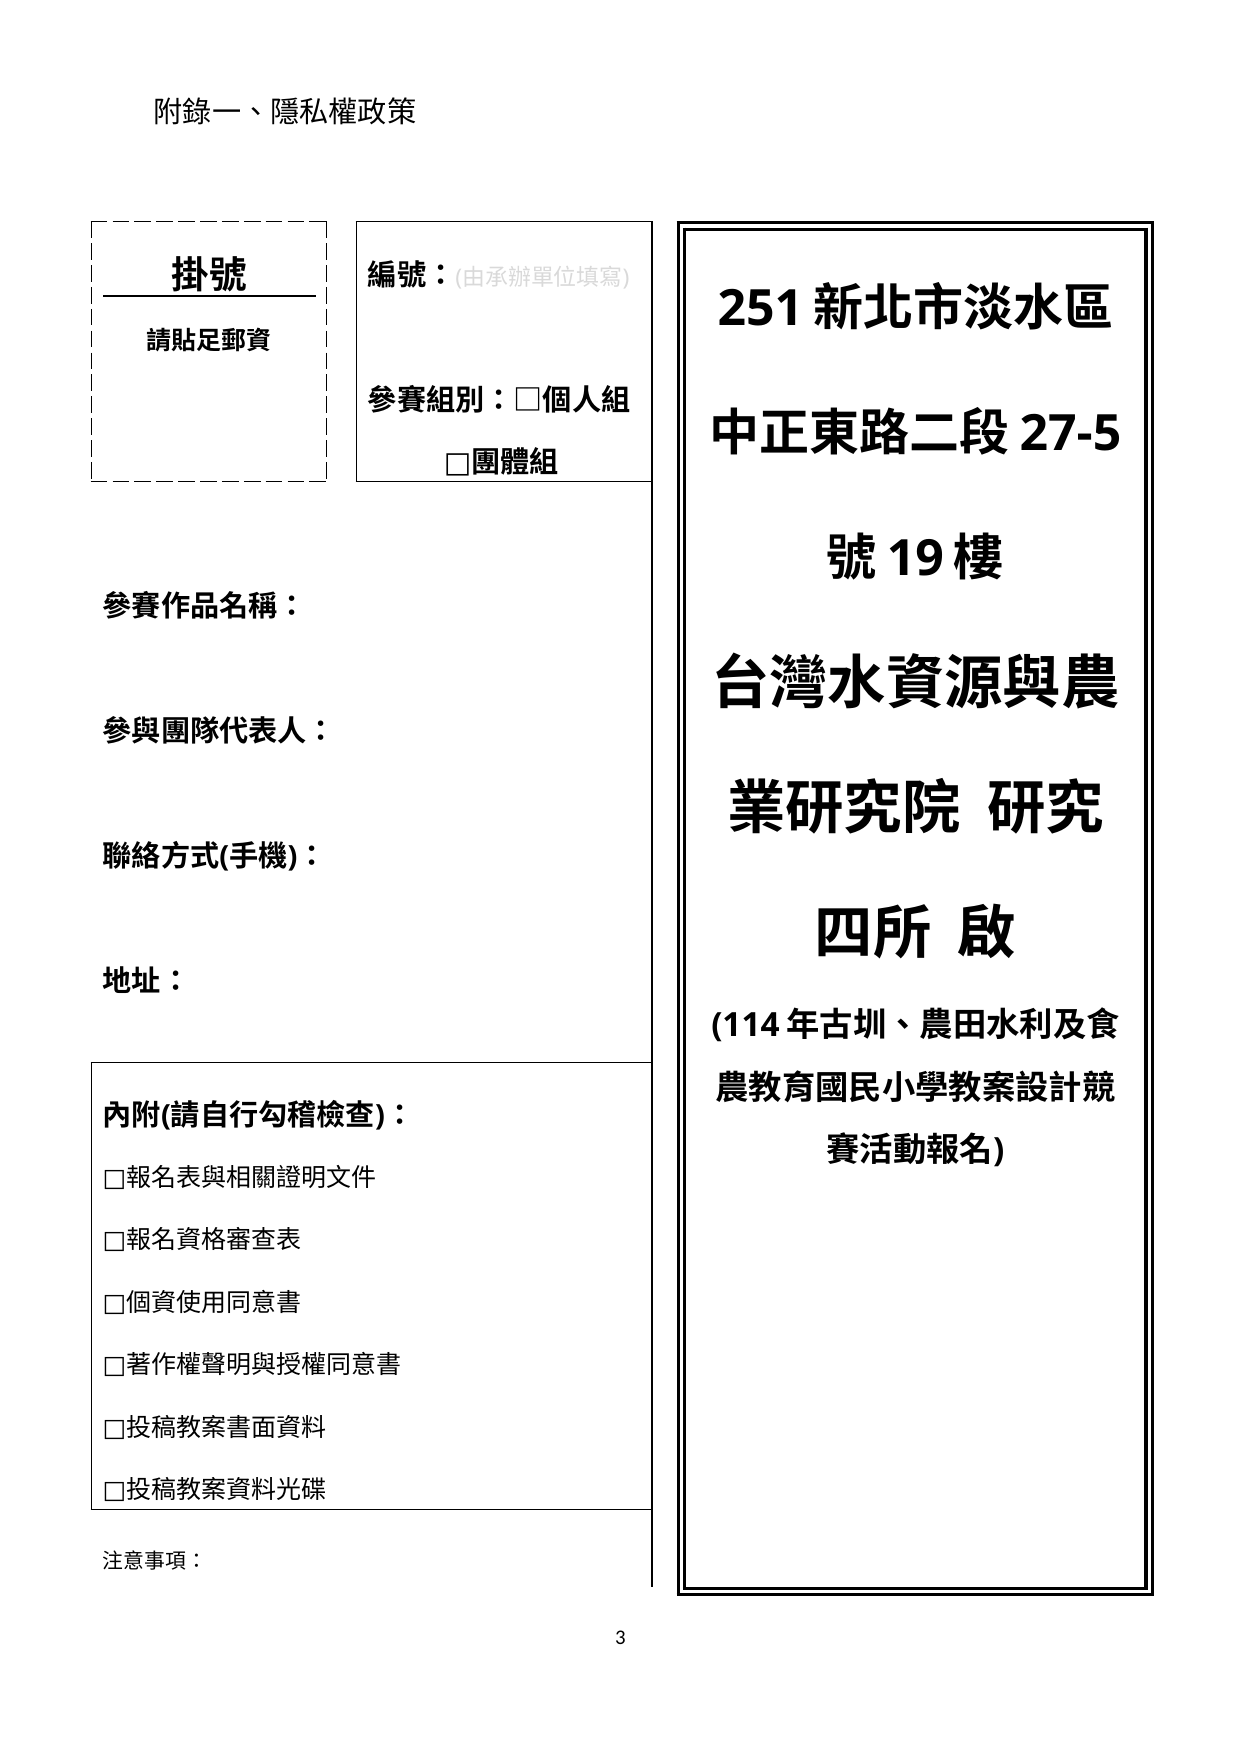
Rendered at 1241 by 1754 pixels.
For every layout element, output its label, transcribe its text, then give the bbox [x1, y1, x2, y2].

table_cell 注意事項： 上述各件請依序，由上而下整理齊全，用迴紋針或長尾夾夾在左上角，請勿摺疊，應平放裝入B4或A3信封內。 附件不全者，不予受理。 本封袋請以掛號郵件投遞，如以平信寄遞發生遺失或遲誤，而致無法報名，由參賽組別自行負責。 [91, 1510, 651, 1587]
table_header 編號：(由承辦單位填寫) 參賽組別：□個人組 □團體組 [357, 222, 651, 481]
table_cell 參賽作品名稱： 參與團隊代表人： 聯絡方式(手機)： 地址： [91, 553, 651, 1062]
table_header [327, 221, 356, 481]
table_cell 內附(請自行勾稽檢查)： □報名表與相關證明文件 □報名資格審查表 □個資使用同意書 □著作權聲明與授權同意書 □投稿教案書面資料 □投稿教案資料光碟 [92, 1063, 651, 1509]
table_cell [91, 481, 651, 552]
table_header 掛號 請貼足郵資 [91, 221, 327, 481]
table_header 251新北市淡水區中正東路二段27-5號19樓 台灣水資源與農業研究院 研究四所 啟 (114年古圳、農田水利及食農教育國民小學教案設計競賽活動報名) [681, 224, 1149, 1587]
table_header [653, 221, 677, 1587]
